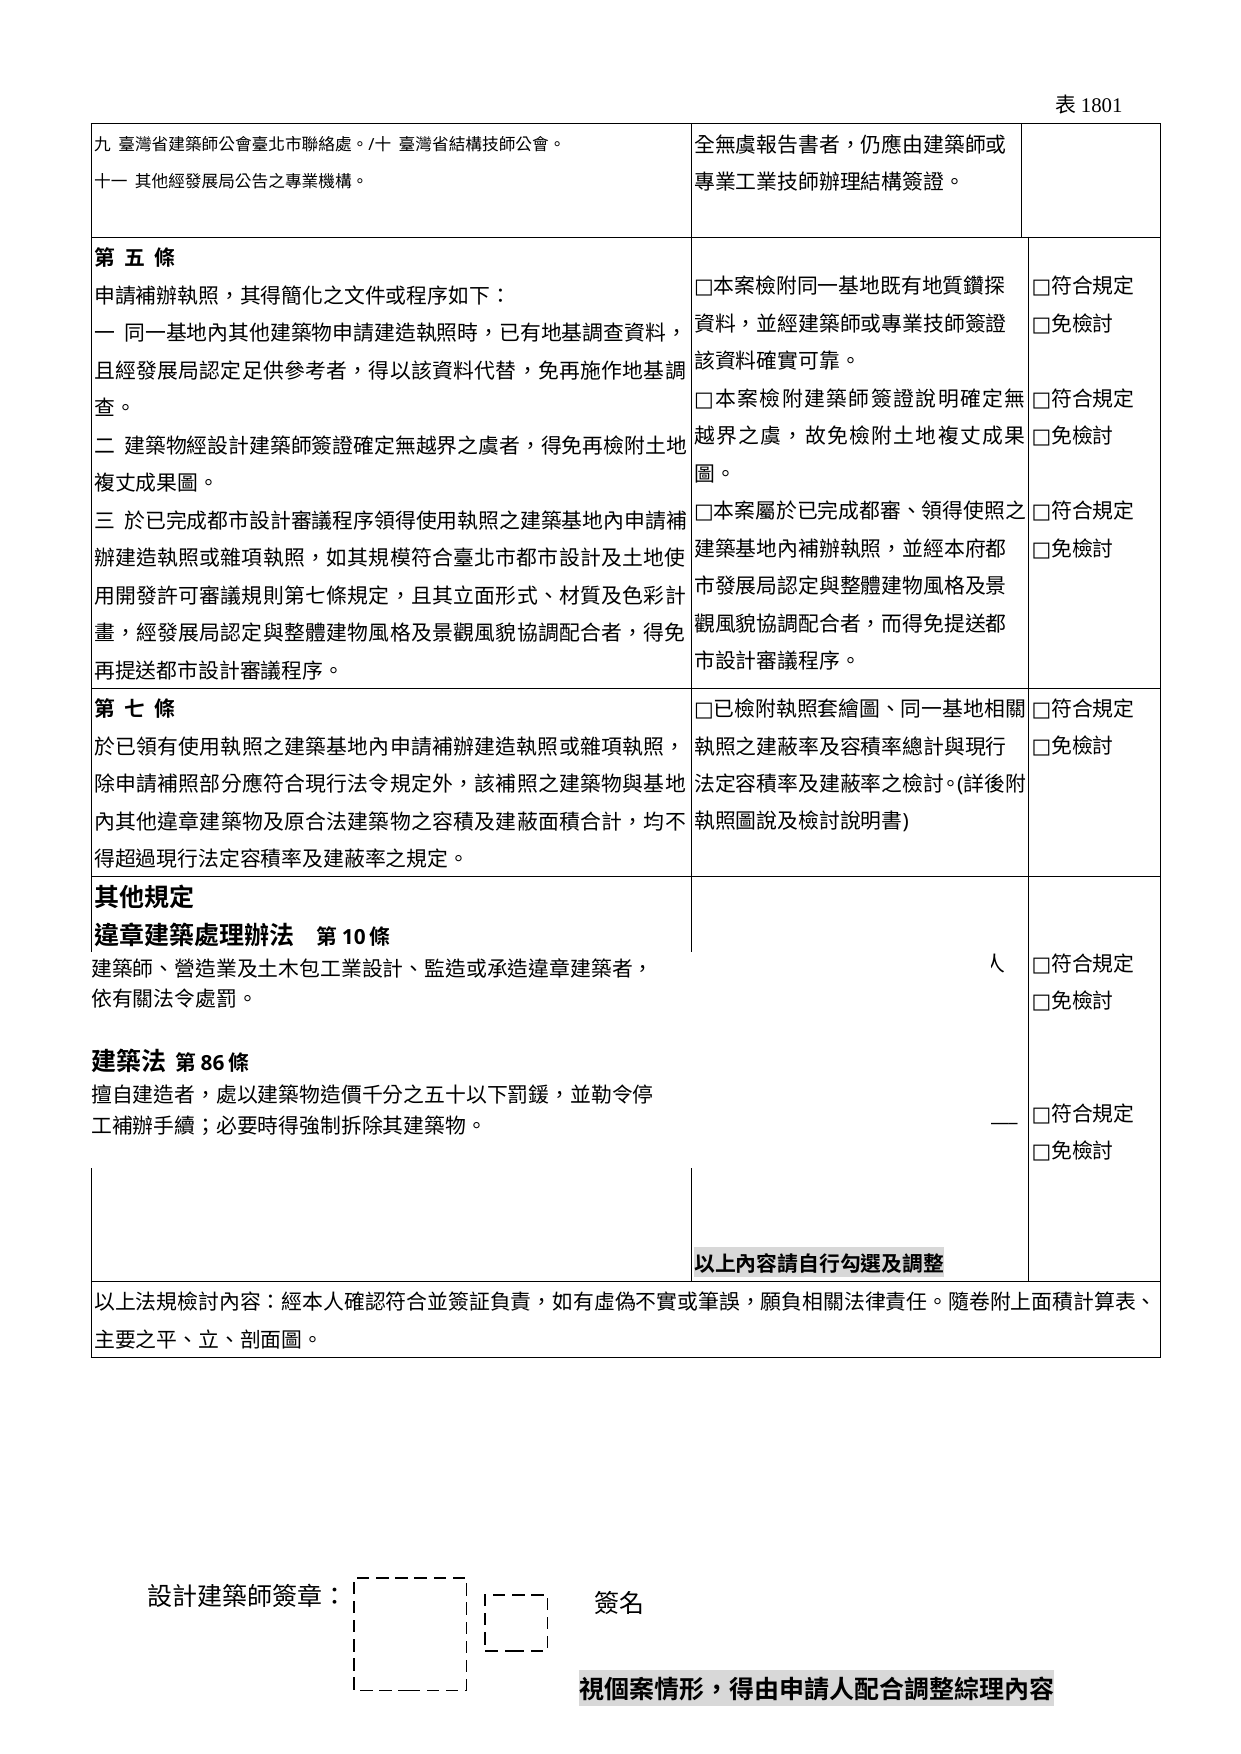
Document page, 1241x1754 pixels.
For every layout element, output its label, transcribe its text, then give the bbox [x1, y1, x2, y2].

table_cell 以上法規檢討內容：經本人確認符合並簽証負責，如有虛偽不實或筆誤，願負相關法律責任。隨卷附上面積計算表、主要之平、立、剖面圖。 [92, 1282, 1160, 1357]
text 設計建築師簽章： [148, 1576, 1072, 1652]
table_cell 第 七 條 於已領有使用執照之建築基地內申請補辦建造執照或雜項執照，除申請補照部分應符合現行法令規定外，該補照之建築物與基地內其他違章建築物及原合法建築物之容積及建蔽面積合計，均不得超過現行法定容積率及建蔽率之規定。 [92, 689, 691, 876]
table_cell □符合規定 □免檢討 [1029, 689, 1160, 876]
table_cell 第 五 條 申請補辦執照，其得簡化之文件或程序如下： 一 同一基地內其他建築物申請建造執照時，已有地基調查資料，且經發展局認定足供參考者，得以該資料代替，免再施作地基調查。 二 建築物經設計建築師簽證確定無越界之虞者，得免再檢附土地複丈成果圖。 三 於已完成都市設計審議程序領得使用執照之建築基地內申請補辦建造執照或雜項執照，如其規模符合臺北市都市設計及土地使用開發許可審議規則第七條規定，且其立面形式、材質及色彩計畫，經發展局認定與整體建物風格及景觀風貌協調配合者，得免再提送都市設計審議程序。 [92, 238, 691, 688]
text 簽名 [594, 1584, 743, 1620]
table_cell □符合規定 □免檢討 □符合規定 □免檢討 [1029, 877, 1160, 1281]
text [579, 1706, 1160, 1745]
text 視個案情形，得由申請人配合調整綜理內容 [579, 1670, 1160, 1706]
table_cell □符合規定 □免檢討 □符合規定 □免檢討 □符合規定 □免檢討 [1029, 238, 1160, 688]
table_cell [92, 1168, 691, 1281]
table_header 建築師、營造業及土木包工業設計、監造或承造違章建築者，依有關法令處罰。 建築法 第86條 擅自建造者，處以建築物造價千分之五十以下罰鍰，並勒令停工補辦手續；必要時得強制拆除其建築物。 [91, 952, 991, 1168]
table_cell [1022, 124, 1160, 237]
table_cell □本案檢附同一基地既有地質鑽探資料，並經建築師或專業技師簽證該資料確實可靠。 □本案檢附建築師簽證說明確定無越界之虞，故免檢附土地複丈成果圖。 □本案屬於已完成都審、領得使照之建築基地內補辦執照，並經本府都市發展局認定與整體建物風格及景觀風貌協調配合者，而得免提送都市設計審議程序。 [692, 238, 1028, 688]
table_cell 九 臺灣省建築師公會臺北市聯絡處。/十 臺灣省結構技師公會。 十一 其他經發展局公告之專業機構。 [92, 124, 691, 237]
table_cell 其他規定 違章建築處理辦法 第10條 [92, 877, 691, 952]
table_cell 全無虞報告書者，仍應由建築師或專業工業技師辦理結構簽證。 [692, 124, 1021, 237]
table_cell □已檢附執照套繪圖、同一基地相關執照之建蔽率及容積率總計與現行法定容積率及建蔽率之檢討。(詳後附執照圖說及檢討說明書) [692, 689, 1028, 876]
table_cell □已檢附建造時原設計人及承造人資料或說明書。 □已核算建物/雜項工作物造價________*50/1000=__________元 以上內容請自行勾選及調整 [692, 877, 1028, 1281]
